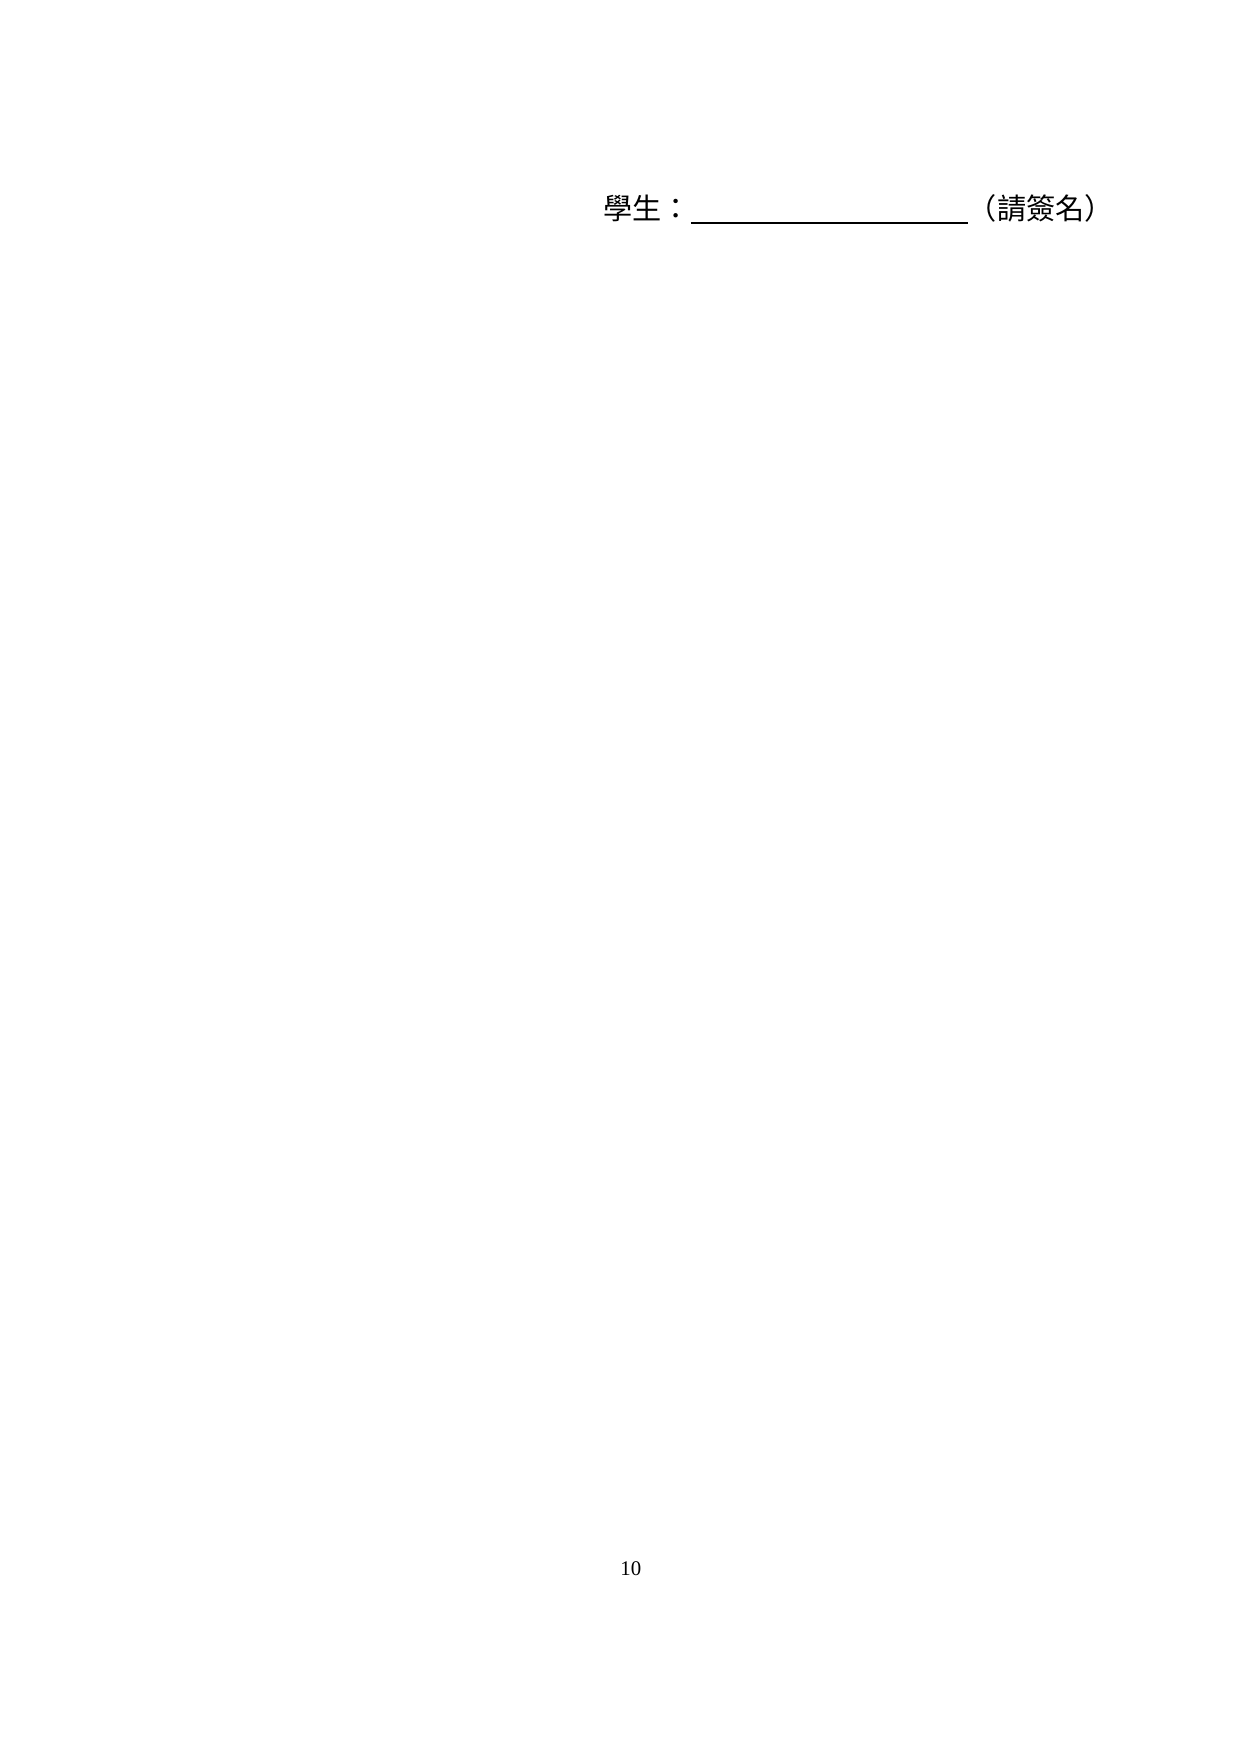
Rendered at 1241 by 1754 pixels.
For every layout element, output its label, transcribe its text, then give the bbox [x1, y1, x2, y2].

text 學生： （請簽名） [133, 165, 1113, 228]
